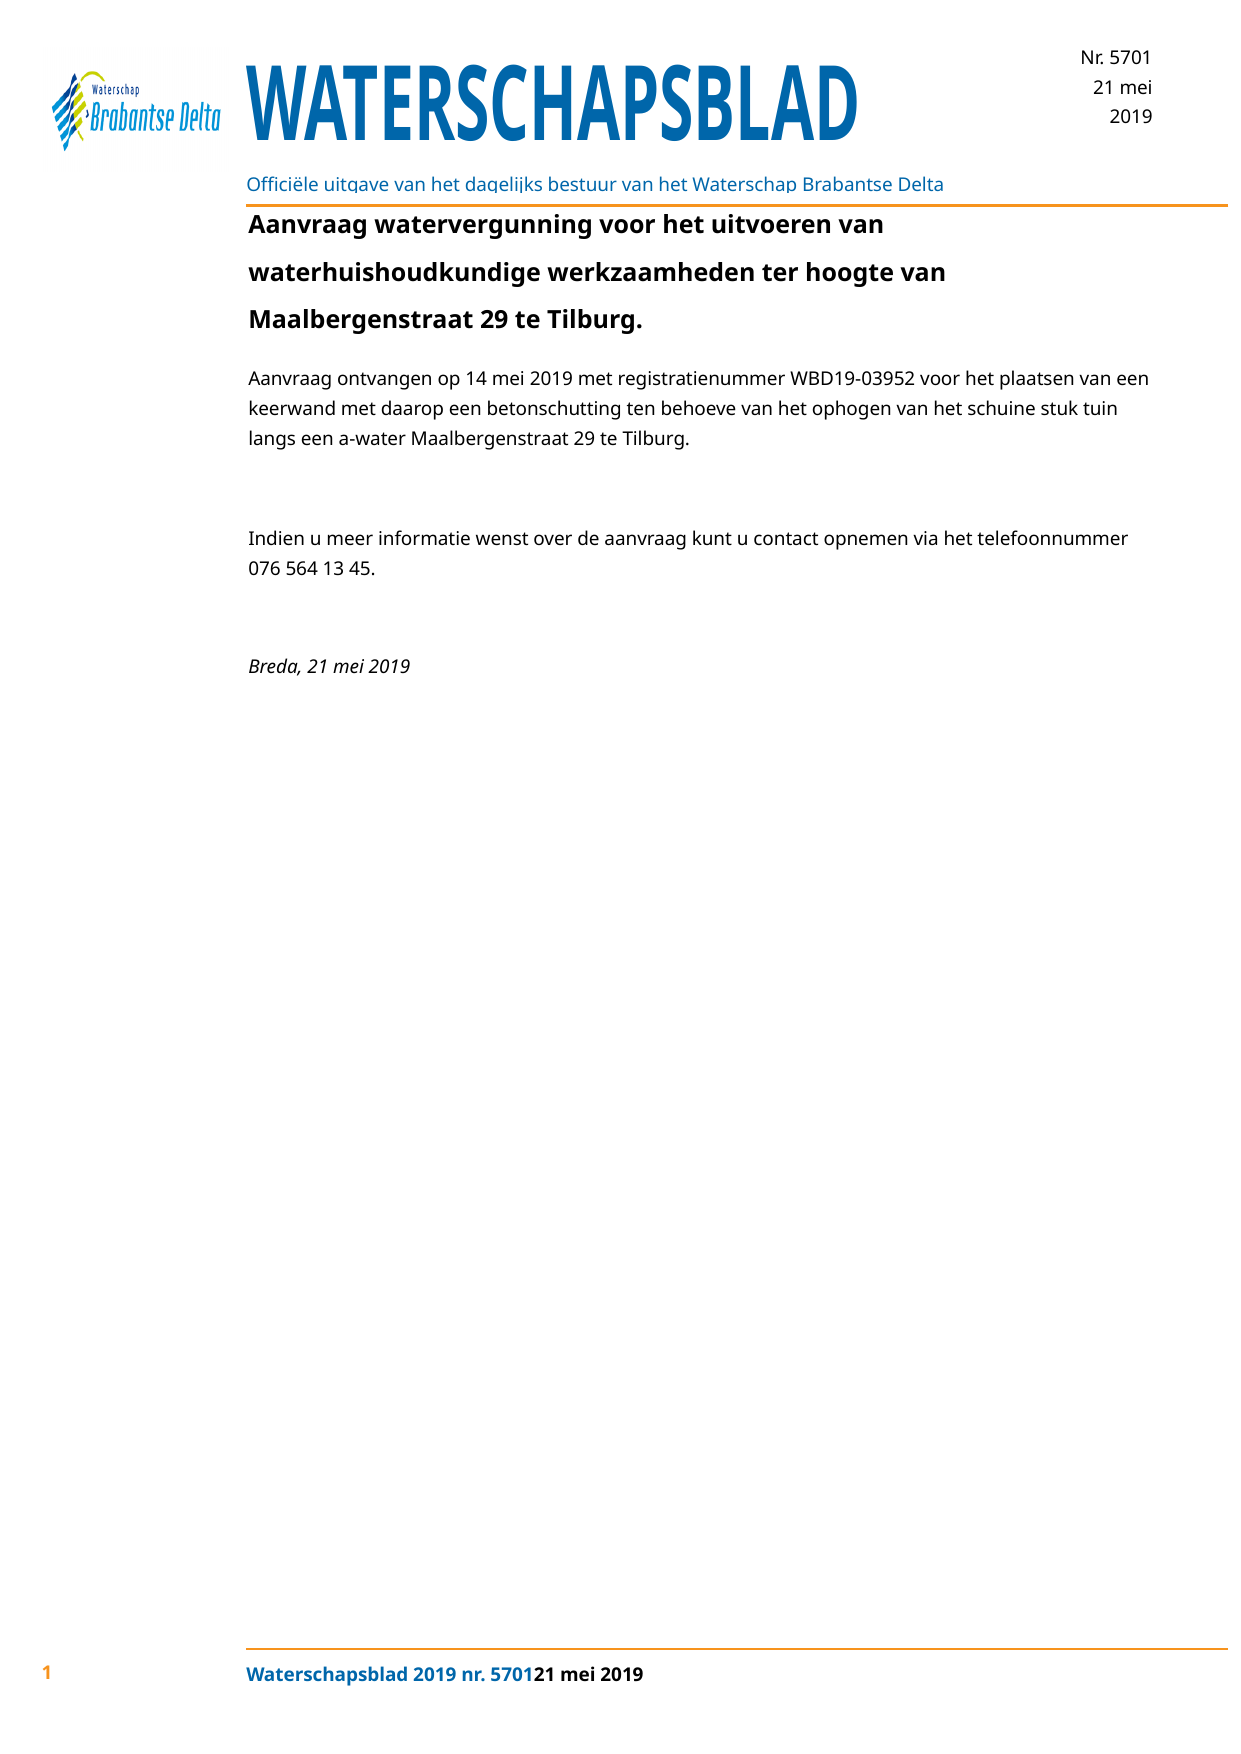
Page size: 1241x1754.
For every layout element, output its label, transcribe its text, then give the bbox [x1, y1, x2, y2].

picture [41, 47, 231, 172]
text Aanvraag ontvangen op 14 mei 2019 met registratienummer WBD19-03952 voor het plaatsen van een keerwand met daarop een betonschutting ten behoeve van het ophogen van het schuine stuk tuin langs een a-water Maalbergenstraat 29 te Tilburg. [248, 366, 1152, 450]
text Aanvraag watervergunning voor het uitvoeren van waterhuishoudkundige werkzaamheden ter hoogte van Maalbergenstraat 29 te Tilburg. [248, 207, 1152, 336]
text Indien u meer informatie wenst over de aanvraag kunt u contact opnemen via het telefoonnummer 076 564 13 45. [248, 526, 1152, 581]
text Breda, 21 mei 2019 [248, 653, 1152, 679]
